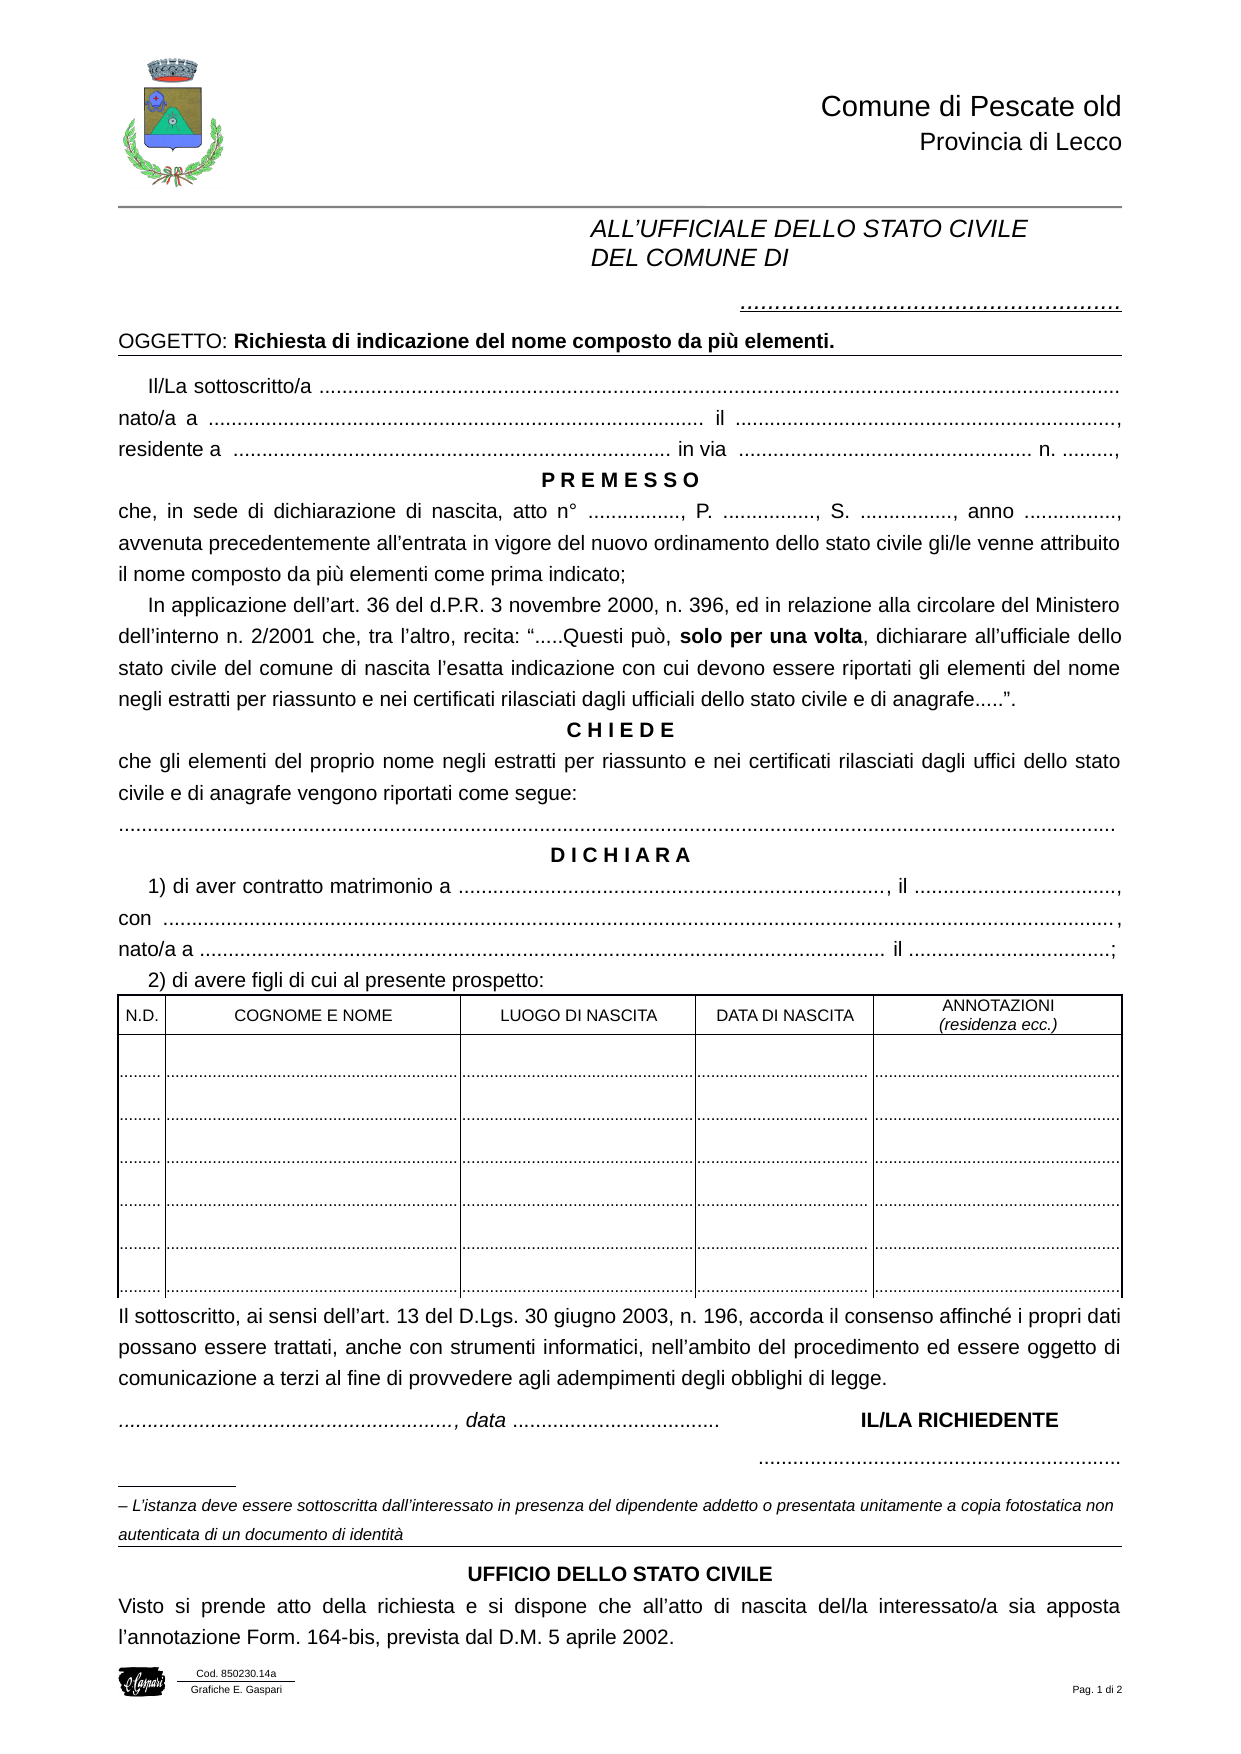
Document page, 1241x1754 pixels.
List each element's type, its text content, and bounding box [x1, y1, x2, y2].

table_cell .................................................. .................................................. .................................................. .................................................. .................................................. .................................................. [461, 1035, 695, 1298]
text ............................................................................................................................................................................. [118, 806, 1122, 837]
text ALL’UFFICIALE DELLO STATO CIVILE [591, 214, 1081, 243]
table_cell ......... ......... ......... ......... ......... ......... [119, 1035, 165, 1298]
text ....................................................... [591, 286, 1122, 315]
table_header ANNOTAZIONI (residenza ecc.) [874, 996, 1121, 1034]
table_header N.D. [119, 996, 165, 1034]
text D I C H I A R A [118, 837, 1122, 869]
text DEL COMUNE DI [591, 243, 1081, 271]
text ............................................................... [118, 1445, 1122, 1469]
subtitle P R E M E S S O [118, 462, 1122, 494]
table_cell ..................................... ..................................... ..................................... ..................................... ..................................... ..................................... [696, 1035, 873, 1298]
text UFFICIO DELLO STATO CIVILE [118, 1557, 1122, 1588]
table_cell ............................................................... ............................................................... ............................................................... ............................................................... ............................................................... ............................................................... [166, 1035, 460, 1298]
table_header COGNOME E NOME [166, 996, 460, 1034]
subtitle C H I E D E [118, 712, 1122, 744]
picture [122, 58, 224, 189]
text 1) di aver contratto matrimonio a .........................................................................., il ..................................., con ....................................................................................................................................................................., nato/a a ....................................................................................................................... il ...................................; [118, 869, 1122, 962]
text che gli elementi del proprio nome negli estratti per riassunto e nei certificati rilasciati dagli uffici dello stato civile e di anagrafe vengono riportati come segue: [118, 744, 1122, 806]
text OGGETTO: Richiesta di indicazione del nome composto da più elementi. [118, 329, 1122, 355]
text Comune di Pescate old [224, 89, 1122, 122]
text .........................................................., data .................................... IL/LA RICHIEDENTE [119, 1404, 1122, 1433]
table_header LUOGO DI NASCITA [461, 996, 695, 1034]
table_cell ..................................................... ..................................................... ..................................................... ..................................................... ..................................................... ..................................................... [874, 1035, 1121, 1298]
text che, in sede di dichiarazione di nascita, atto n° ................, P. ................, S. ................, anno ................, avvenuta precedentemente all’entrata in vigore del nuovo ordinamento dello stato civile gli/le venne attribuito il nome composto da più elementi come prima indicato; [118, 494, 1122, 587]
text Il/La sottoscritto/a ........................................................................................................................................... nato/a a ...................................................................................... il .................................................................., residente a ............................................................................ in via ................................................... n. ........., [118, 369, 1122, 462]
text Provincia di Lecco [224, 127, 1122, 156]
text In applicazione dell’art. 36 del d.P.R. 3 novembre 2000, n. 396, ed in relazione alla circolare del Ministero dell’interno n. 2/2001 che, tra l’altro, recita: “.....Questi può, solo per una volta, dichiarare all’ufficiale dello stato civile del comune di nascita l’esatta indicazione con cui devono essere riportati gli elementi del nome negli estratti per riassunto e nei certificati rilasciati dagli ufficiali dello stato civile e di anagrafe.....”. [118, 587, 1122, 712]
text Visto si prende atto della richiesta e si dispone che all’atto di nascita del/la interessato/a sia apposta l’annotazione Form. 164-bis, prevista dal D.M. 5 aprile 2002. [118, 1588, 1122, 1651]
table_header DATA DI NASCITA [696, 996, 873, 1034]
text Il sottoscritto, ai sensi dell’art. 13 del D.Lgs. 30 giugno 2003, n. 196, accorda il consenso affinché i propri dati possano essere trattati, anche con strumenti informatici, nell’ambito del procedimento ed essere oggetto di comunicazione a terzi al fine di provvedere agli adempimenti degli obblighi di legge. [118, 1298, 1122, 1392]
picture [118, 1666, 166, 1697]
text 2) di avere figli di cui al presente prospetto: [118, 962, 1122, 994]
text – L’istanza deve essere sottoscritta dall’interessato in presenza del dipendente addetto o presentata unitamente a copia fotostatica non autenticata di un documento di identità [118, 1496, 1122, 1546]
